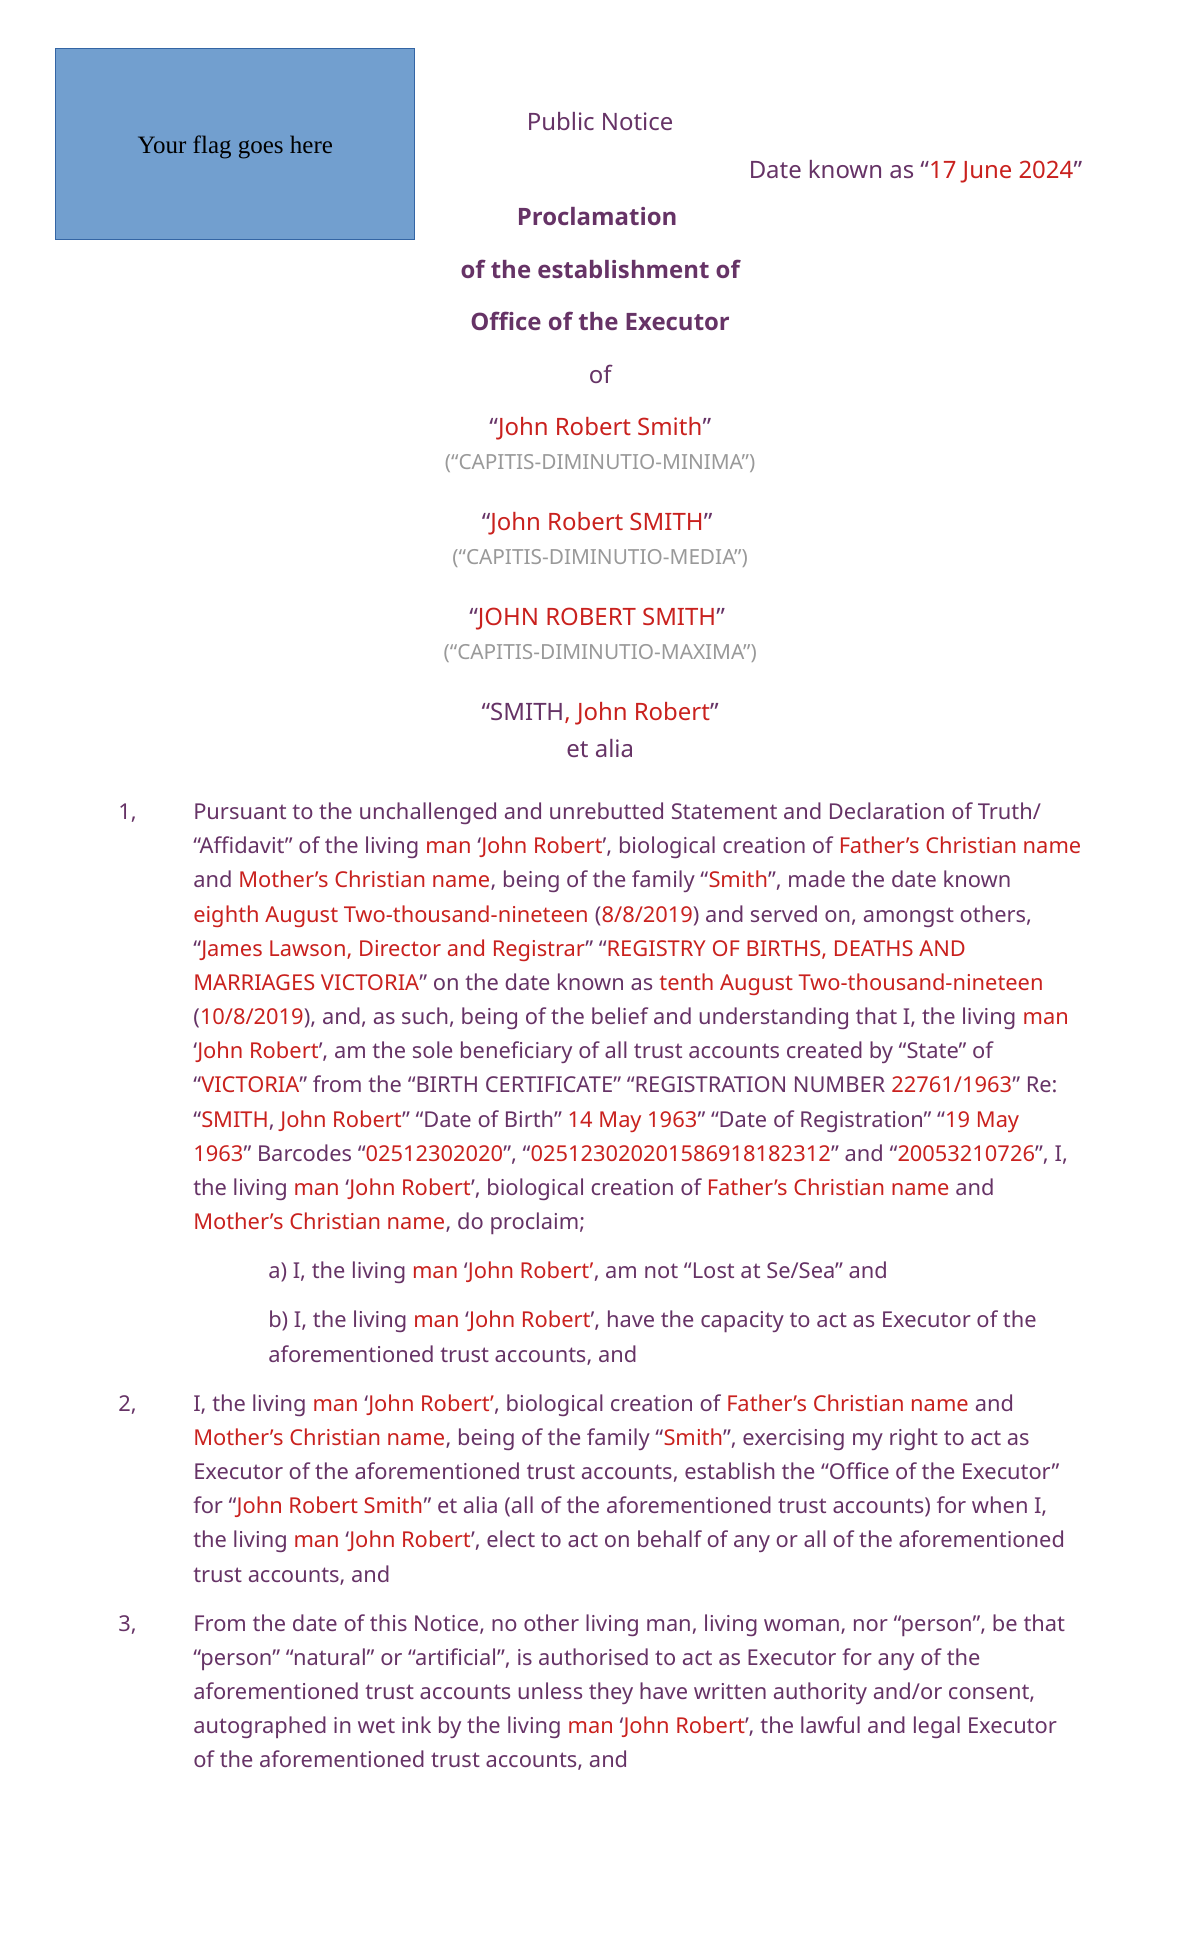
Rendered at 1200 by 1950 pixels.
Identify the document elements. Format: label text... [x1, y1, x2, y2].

text (“CAPITIS-DIMINUTIO-MINIMA”) [118, 447, 1082, 476]
text “SMITH, John Robert” [118, 695, 1082, 727]
text Date known as “17 June 2024” [415, 153, 1082, 185]
text “JOHN ROBERT SMITH” [118, 600, 1082, 632]
text of [118, 357, 1082, 390]
text et alia [118, 732, 1082, 765]
text 2, I, the living man ‘John Robert’, biological creation of Father’s Christian name and Mother’s Christian name, being of the family “Smith”, exercising my right to act as Executor of the aforementioned trust accounts, establish the “Office of the Executor” for “John Robert Smith” et alia (all of the aforementioned trust accounts) for when I, the living man ‘John Robert’, elect to act on behalf of any or all of the aforementioned trust accounts, and [118, 1388, 1082, 1588]
text Proclamation [415, 200, 1082, 233]
text a) I, the living man ‘John Robert’, am not “Lost at Se/Sea” and [268, 1255, 1082, 1285]
text Office of the Executor [118, 305, 1082, 338]
text “John Robert SMITH” [118, 505, 1082, 537]
text 1, Pursuant to the unchallenged and unrebutted Statement and Declaration of Truth/ “Affidavit” of the living man ‘John Robert’, biological creation of Father’s Christian name and Mother’s Christian name, being of the family “Smith”, made the date known eighth August Two-thousand-nineteen (8/8/2019) and served on, amongst others, “James Lawson, Director and Registrar” “REGISTRY OF BIRTHS, DEATHS AND MARRIAGES VICTORIA” on the date known as tenth August Two-thousand-nineteen (10/8/2019), and, as such, being of the belief and understanding that I, the living man ‘John Robert’, am the sole beneficiary of all trust accounts created by “State” of “VICTORIA” from the “BIRTH CERTIFICATE” “REGISTRATION NUMBER 22761/1963” Re: “SMITH, John Robert” “Date of Birth” 14 May 1963” “Date of Registration” “19 May 1963” Barcodes “02512302020”, “025123020201586918182312” and “20053210726”, I, the living man ‘John Robert’, biological creation of Father’s Christian name and Mother’s Christian name, do proclaim; [118, 796, 1082, 1236]
text Public Notice [415, 105, 1082, 138]
text of the establishment of [118, 253, 1082, 285]
text b) I, the living man ‘John Robert’, have the capacity to act as Executor of the aforementioned trust accounts, and [268, 1304, 1082, 1368]
text “John Robert Smith” [118, 410, 1082, 442]
text Your flag goes here [65, 130, 405, 159]
text 3, From the date of this Notice, no other living man, living woman, nor “person”, be that “person” “natural” or “artificial”, is authorised to act as Executor for any of the aforementioned trust accounts unless they have written authority and/or consent, autographed in wet ink by the living man ‘John Robert’, the lawful and legal Executor of the aforementioned trust accounts, and [118, 1608, 1082, 1774]
text (“CAPITIS-DIMINUTIO-MEDIA”) [118, 542, 1082, 571]
text (“CAPITIS-DIMINUTIO-MAXIMA”) [118, 637, 1082, 666]
